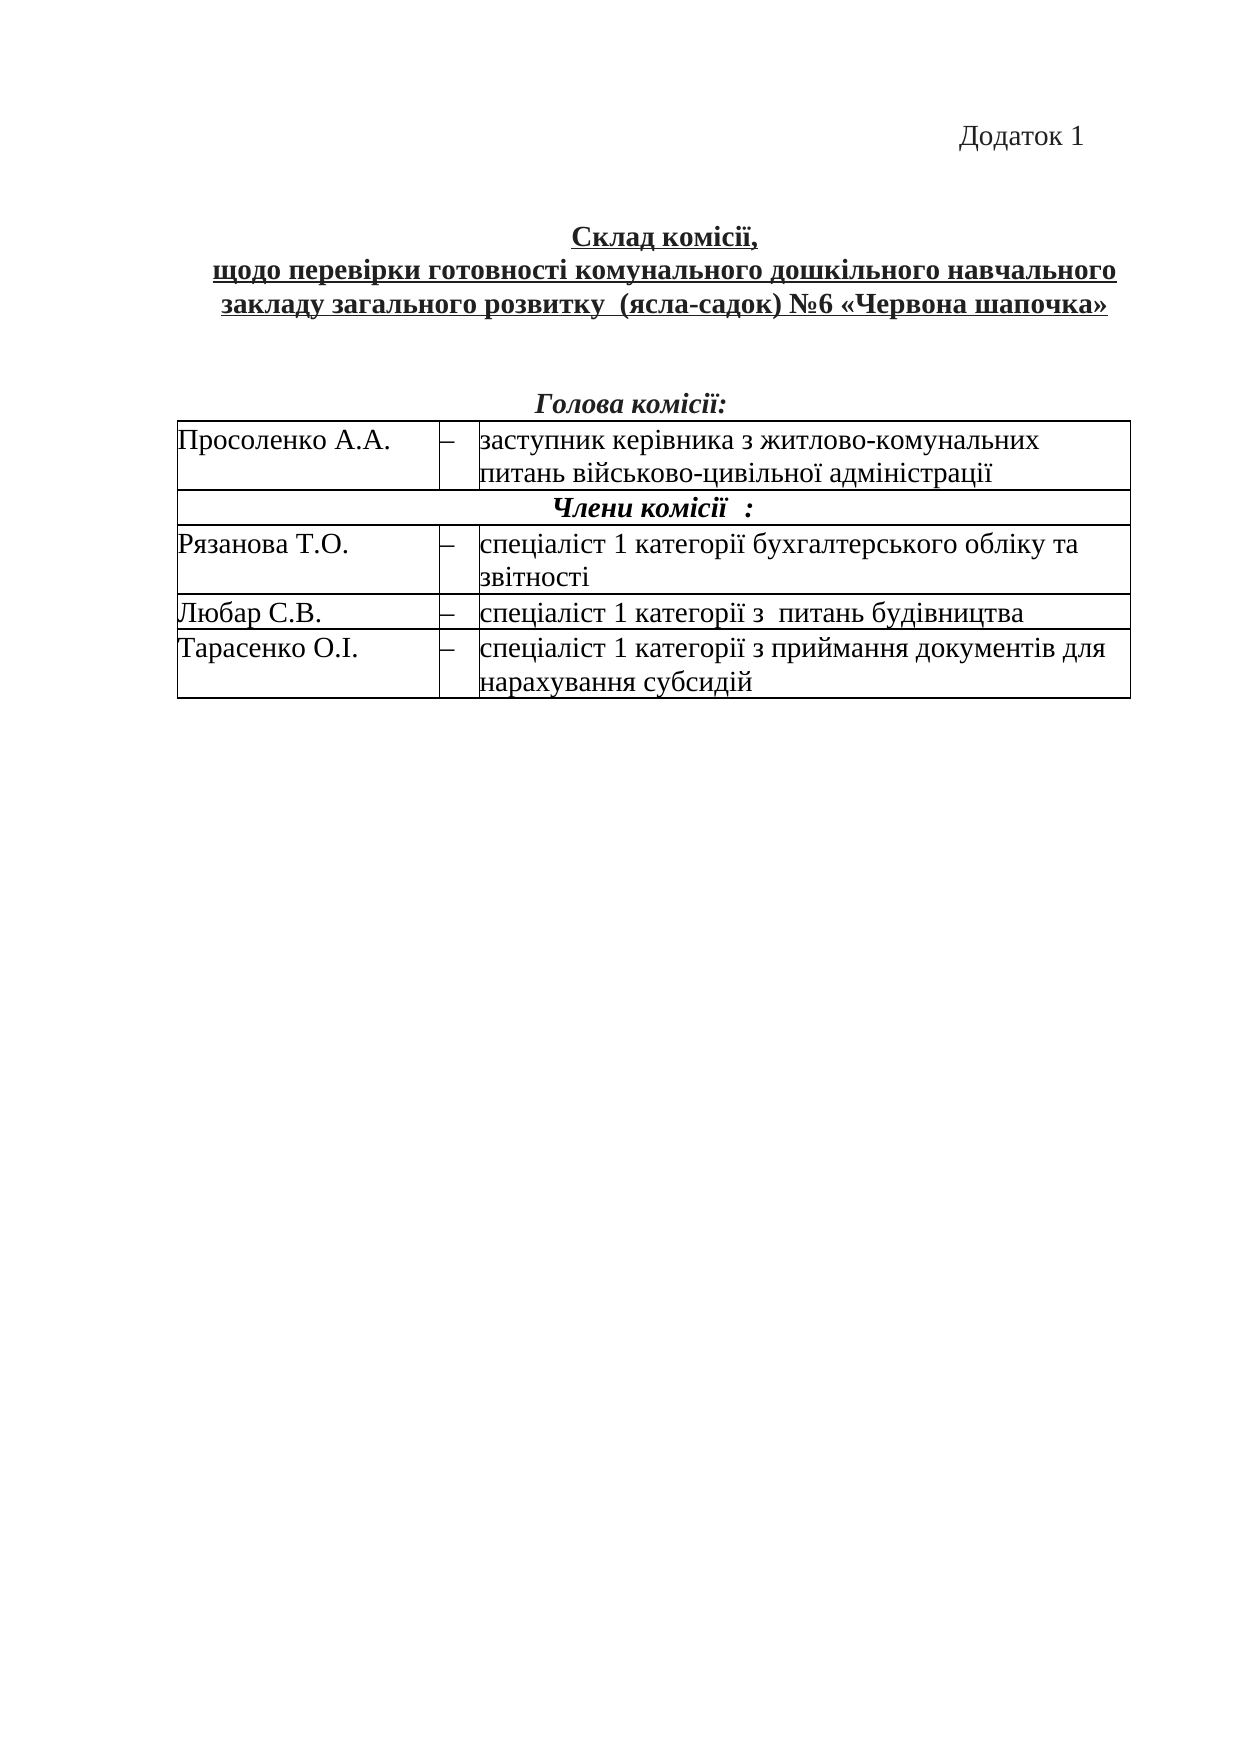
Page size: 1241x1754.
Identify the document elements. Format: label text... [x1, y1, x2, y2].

table_cell Рязанова Т.О. [178, 526, 439, 593]
table_cell Члени комісії : [178, 491, 1130, 524]
table_cell Любар С.В. [178, 595, 439, 628]
table_cell – [440, 630, 479, 697]
text щодо перевірки готовності комунального дошкільного навчального закладу загального розвитку (ясла-садок) №6 «Червона шапочка» [177, 252, 1152, 319]
table_cell – [440, 595, 479, 628]
text Склад комісії, [177, 219, 1152, 252]
table_cell спеціаліст 1 категорії з питань будівництва [480, 595, 1130, 628]
table_cell Тарасенко О.І. [178, 630, 439, 697]
text Додаток 1 [177, 118, 1152, 152]
table_header – [440, 422, 479, 489]
table_header заступник керівника з житлово-комунальних питань військово-цивільної адміністрації [480, 422, 1130, 489]
table_cell спеціаліст 1 категорії бухгалтерського обліку та звітності [480, 526, 1130, 593]
table_cell – [440, 526, 479, 593]
text Голова комісії: [177, 386, 1152, 420]
table_header Просоленко А.А. [178, 422, 439, 489]
table_cell спеціаліст 1 категорії з приймання документів для нарахування субсидій [480, 630, 1130, 697]
